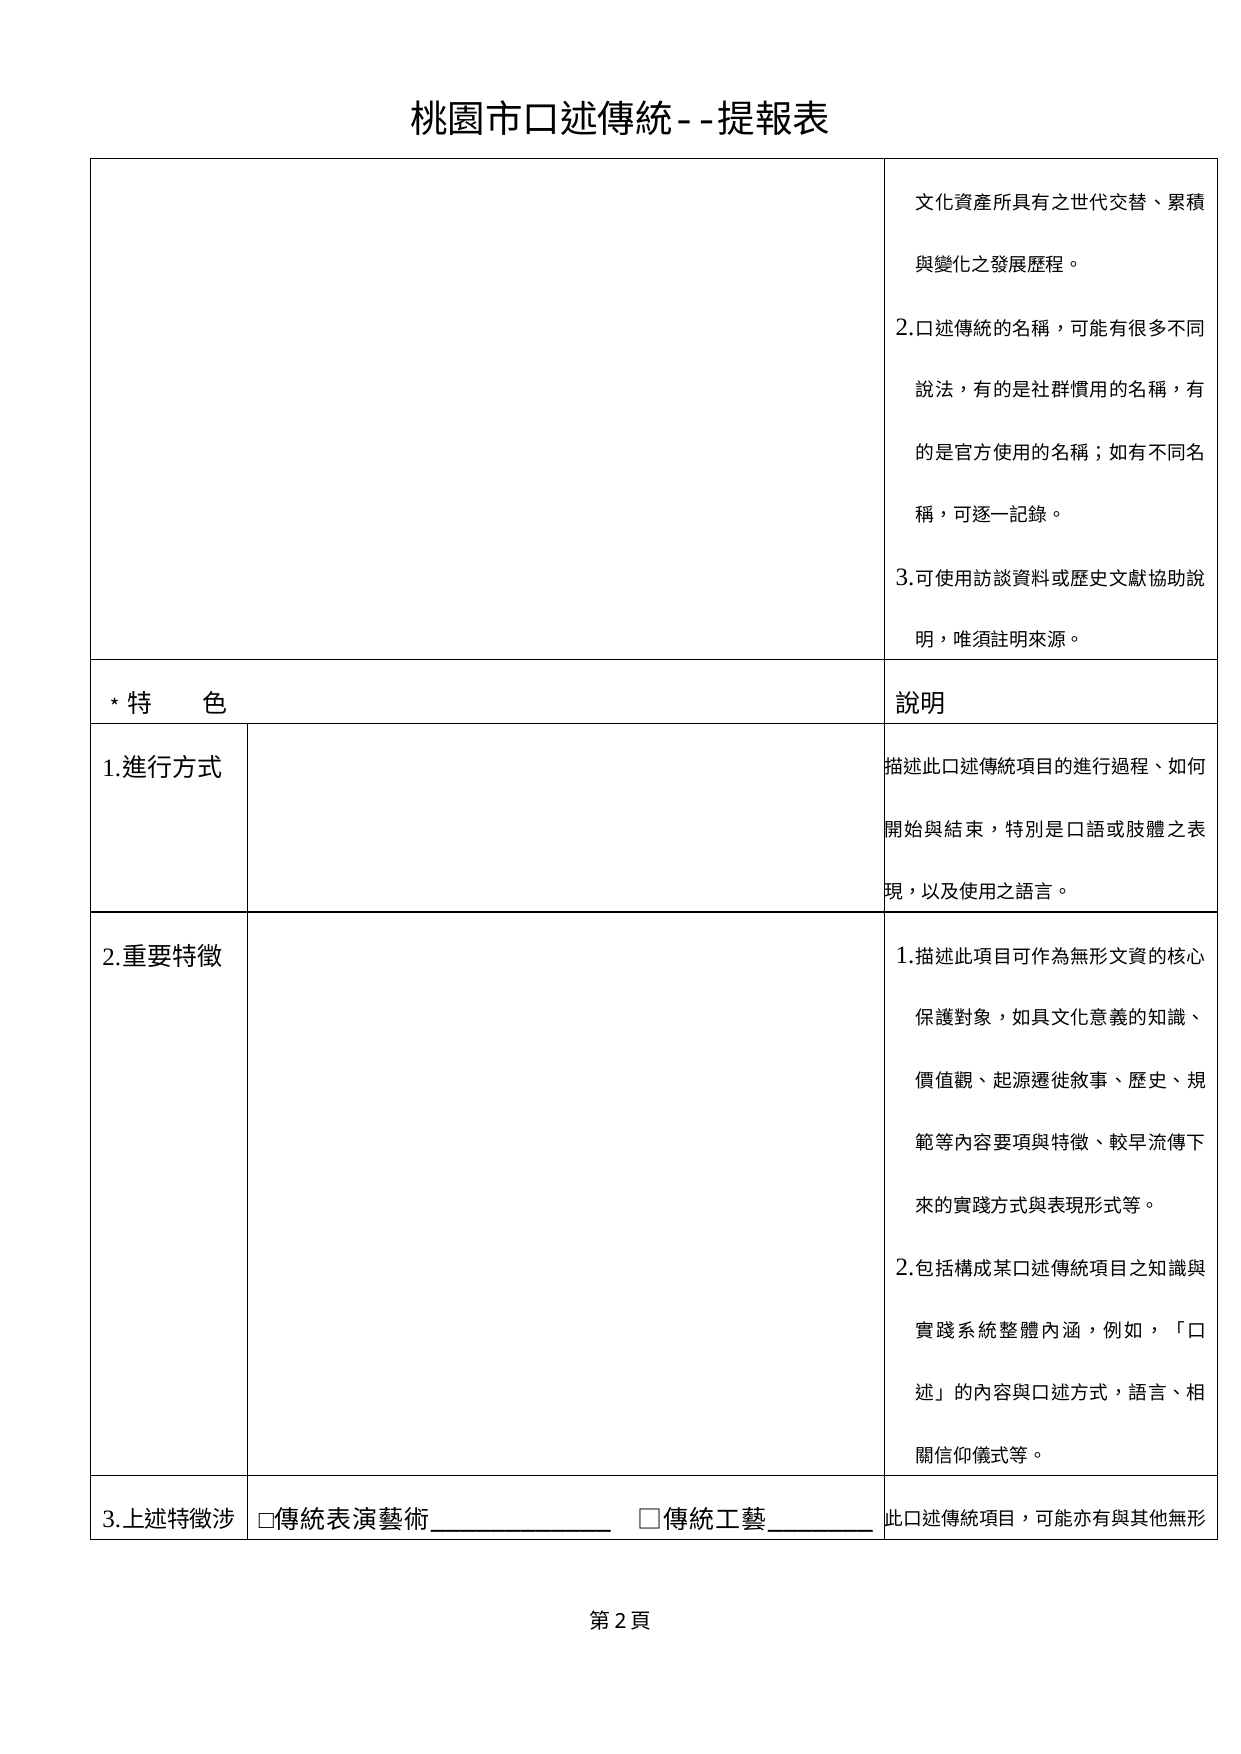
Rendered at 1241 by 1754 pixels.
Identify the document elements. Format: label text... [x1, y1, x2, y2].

table_cell [248, 913, 884, 1475]
table_cell 描述此項目可作為無形文資的核心保護對象，如具文化意義的知識、價值觀、起源遷徙敘事、歷史、規範等內容要項與特徵、較早流傳下來的實踐方式與表現形式等。 包括構成某口述傳統項目之知識與實踐系統整體內涵，例如，「口述」的內容與口述方式，語言、相關信仰儀式等。 [885, 913, 1217, 1475]
table_cell [248, 724, 884, 911]
table_cell 文化資產所具有之世代交替、累積與變化之發展歷程。 口述傳統的名稱，可能有很多不同說法，有的是社群慣用的名稱，有的是官方使用的名稱；如有不同名稱，可逐一記錄。 可使用訪談資料或歷史文獻協助說明，唯須註明來源。 [885, 159, 1217, 659]
table_cell 進行方式 [91, 724, 247, 911]
table_cell [91, 159, 884, 659]
table_cell 此口述傳統項目，可能亦有與其他無形 [885, 1476, 1217, 1538]
table_cell ﹡特 色 [91, 660, 884, 723]
table_cell 重要特徵 [91, 913, 247, 1475]
table_cell 上述特徵涉及其他類別之內涵 [91, 1476, 247, 1538]
table_cell □傳統表演藝術____________ □傳統工藝_______ [248, 1476, 884, 1538]
table_cell 說明 [885, 660, 1217, 723]
table_cell 描述此口述傳統項目的進行過程、如何開始與結束，特別是口語或肢體之表現，以及使用之語言。 [885, 724, 1217, 911]
